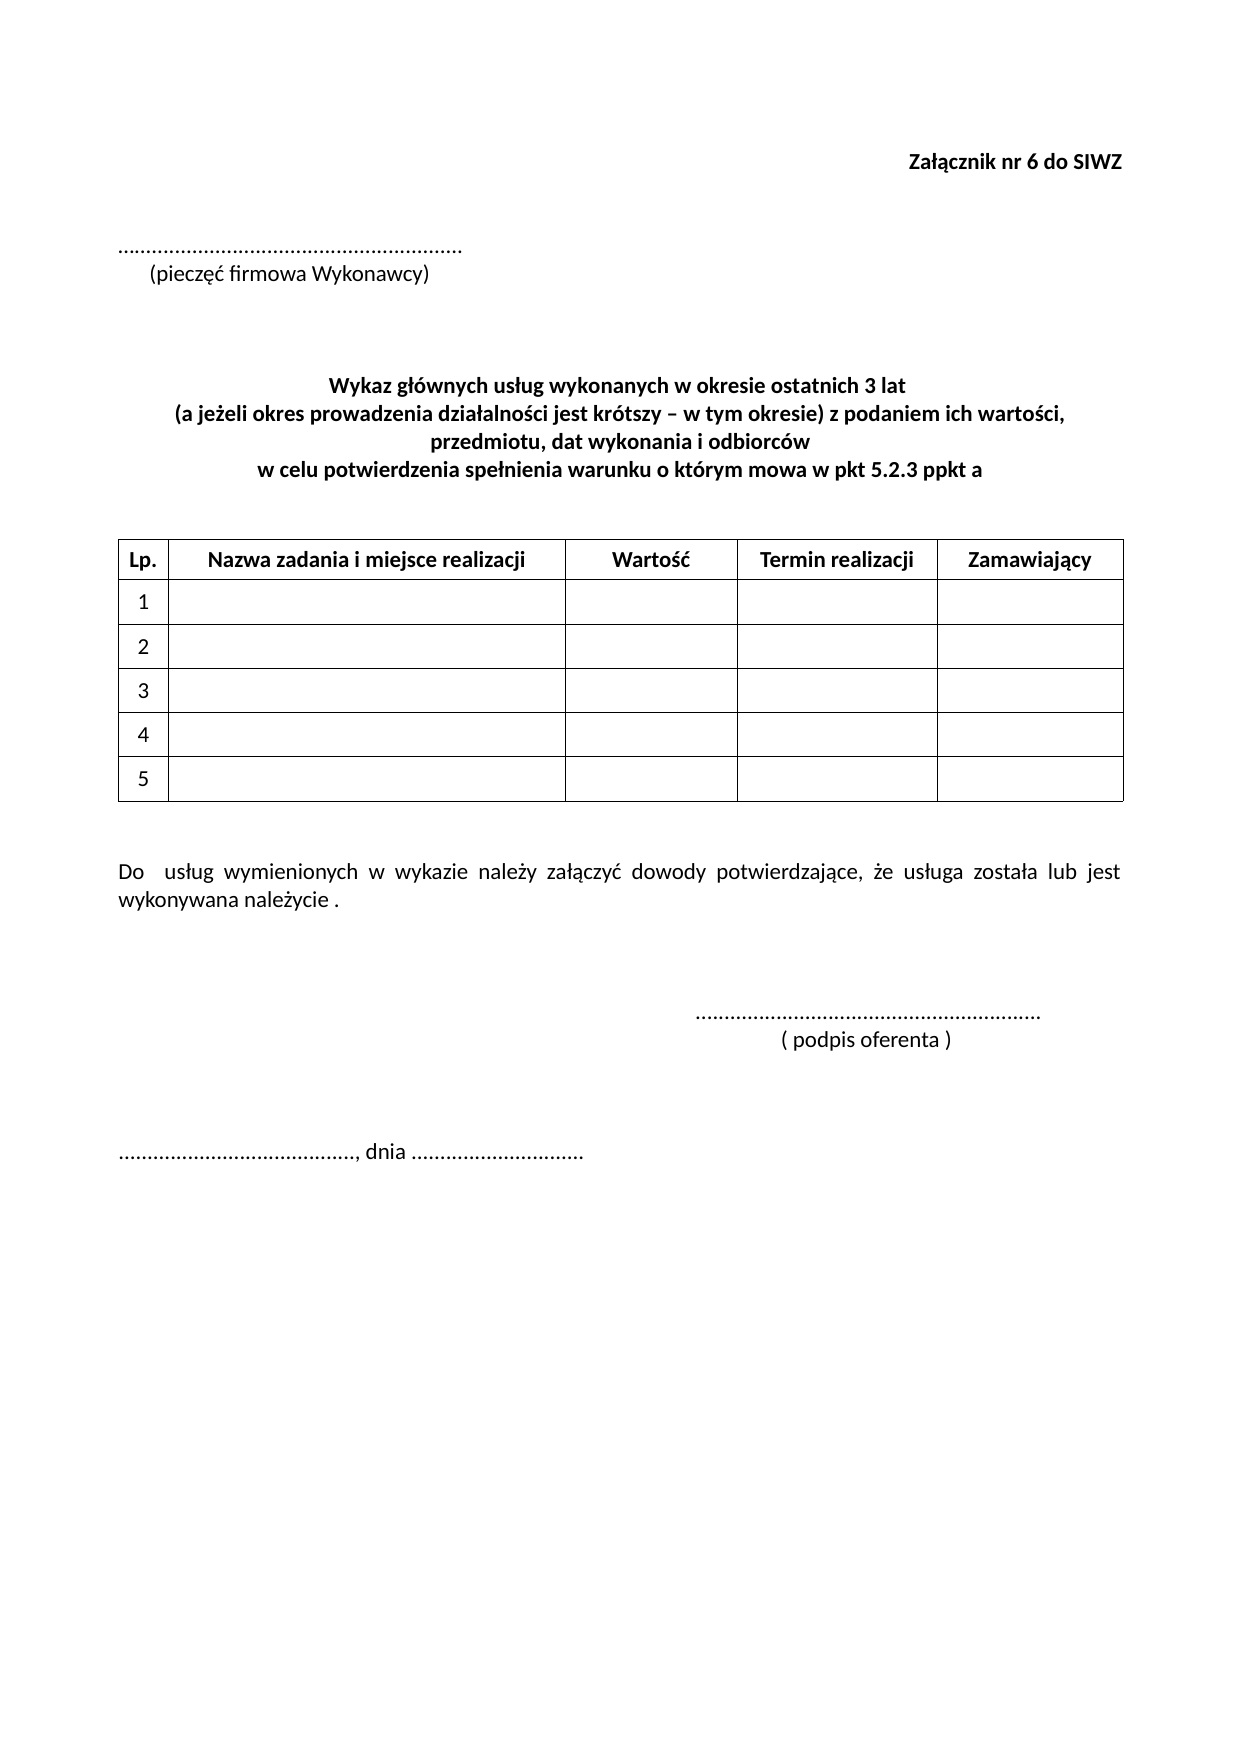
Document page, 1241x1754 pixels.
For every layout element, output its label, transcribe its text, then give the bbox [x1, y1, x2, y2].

table_cell [938, 580, 1123, 623]
table_header Nazwa zadania i miejsce realizacji [169, 540, 565, 579]
text …......................................................... [118, 231, 1122, 259]
table_cell 4 [119, 713, 168, 756]
text ............................................................ [118, 997, 1122, 1025]
text Załącznik nr 6 do SIWZ [118, 147, 1122, 175]
table_cell [738, 757, 937, 801]
text Do usług wymienionych w wykazie należy załączyć dowody potwierdzające, że usługa została lub jest wykonywana należycie . [118, 857, 1122, 913]
table_cell [566, 757, 737, 801]
table_cell [938, 669, 1123, 712]
table_header Termin realizacji [738, 540, 937, 579]
table_cell 1 [119, 580, 168, 623]
table_header Lp. [119, 540, 168, 579]
table_cell [169, 625, 565, 668]
table_cell [738, 580, 937, 623]
table_cell [169, 580, 565, 623]
table_cell [938, 625, 1123, 668]
table_cell [169, 757, 565, 801]
table_cell [169, 669, 565, 712]
table_cell [938, 757, 1123, 801]
table_cell [566, 713, 737, 756]
text ........................................., dnia .............................. [118, 1137, 1122, 1165]
table_cell [566, 625, 737, 668]
table_cell [566, 669, 737, 712]
table_cell [169, 713, 565, 756]
text w celu potwierdzenia spełnienia warunku o którym mowa w pkt 5.2.3 ppkt a [118, 455, 1122, 483]
table_header Wartość [566, 540, 737, 579]
table_cell [738, 625, 937, 668]
table_cell [738, 713, 937, 756]
table_cell 5 [119, 757, 168, 801]
table_header Zamawiający [938, 540, 1123, 579]
table_cell [738, 669, 937, 712]
table_cell 2 [119, 625, 168, 668]
text (pieczęć firmowa Wykonawcy) [118, 259, 1122, 287]
table_cell [938, 713, 1123, 756]
text ( podpis oferenta ) [118, 1025, 1122, 1053]
table_cell [566, 580, 737, 623]
table_cell 3 [119, 669, 168, 712]
text Wykaz głównych usług wykonanych w okresie ostatnich 3 lat (a jeżeli okres prowadzenia działalności jest krótszy – w tym okresie) z podaniem ich wartości, przedmiotu, dat wykonania i odbiorców [118, 371, 1122, 455]
